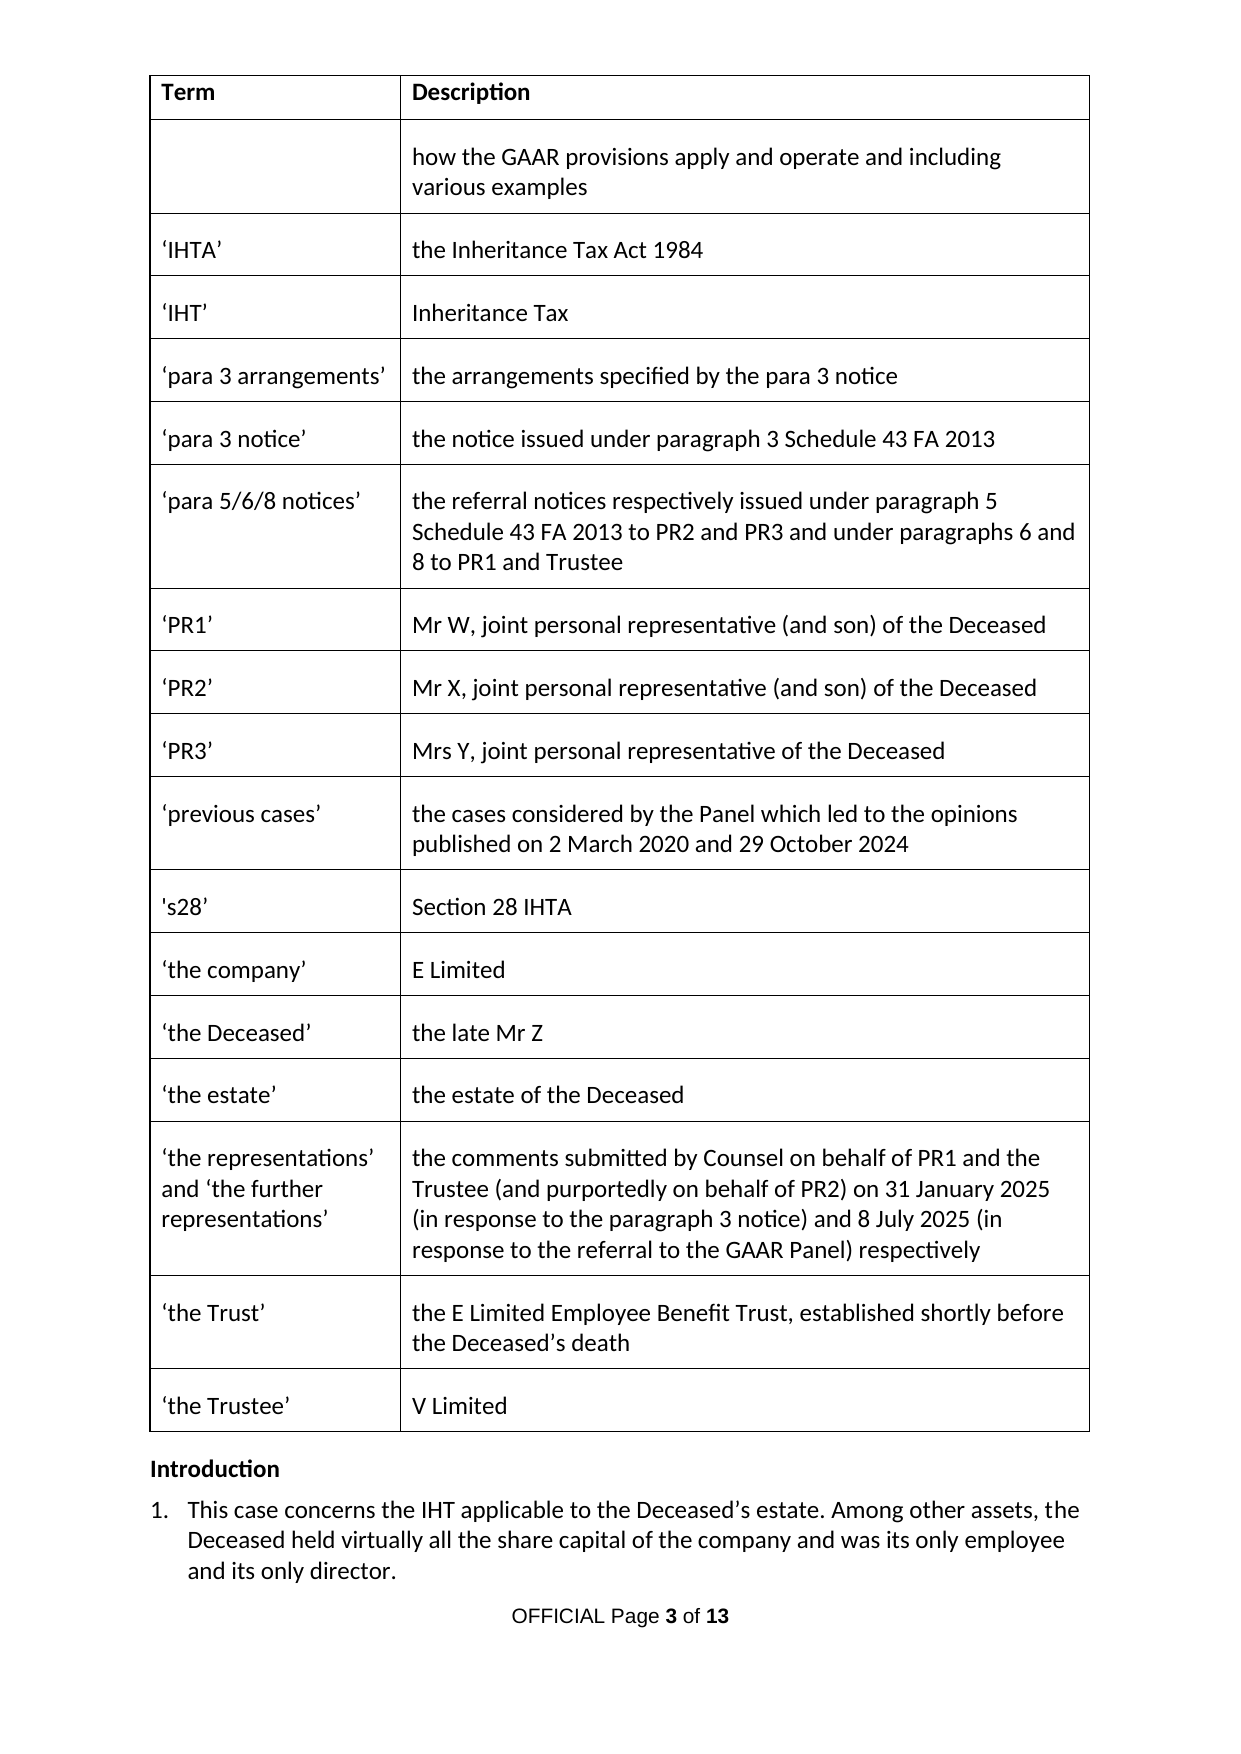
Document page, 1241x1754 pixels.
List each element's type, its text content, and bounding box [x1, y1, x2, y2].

table_cell ‘the Trust’ [151, 1276, 400, 1368]
table_cell ‘previous cases’ [151, 777, 400, 869]
list This case concerns the IHT applicable to the Deceased’s estate. Among other assets, the Deceased held virtually all the share capital of the company and was its only employee and its only director. [150, 1494, 1090, 1585]
table_cell ‘the representations’ and ‘the further representations’ [151, 1122, 400, 1275]
table_cell the referral notices respectively issued under paragraph 5 Schedule 43 FA 2013 to PR2 and PR3 and under paragraphs 6 and 8 to PR1 and Trustee [401, 465, 1089, 587]
table_cell ‘the company’ [151, 933, 400, 995]
table_header Term [151, 76, 400, 119]
table_cell Mr W, joint personal representative (and son) of the Deceased [401, 589, 1089, 650]
table_cell E Limited [401, 933, 1089, 995]
table_cell ‘PR3’ [151, 714, 400, 776]
subtitle Introduction [150, 1453, 1090, 1483]
table_cell ‘PR1’ [151, 589, 400, 650]
table_cell the comments submitted by Counsel on behalf of PR1 and the Trustee (and purportedly on behalf of PR2) on 31 January 2025 (in response to the paragraph 3 notice) and 8 July 2025 (in response to the referral to the GAAR Panel) respectively [401, 1122, 1089, 1275]
table_cell ‘IHT’ [151, 276, 400, 338]
table_cell how the GAAR provisions apply and operate and including various examples [401, 120, 1089, 212]
table_cell ‘para 5/6/8 notices’ [151, 465, 400, 587]
table_cell ‘the estate’ [151, 1059, 400, 1121]
table_header Description [401, 76, 1089, 119]
table_cell the E Limited Employee Benefit Trust, established shortly before the Deceased’s death [401, 1276, 1089, 1368]
table_cell Mr X, joint personal representative (and son) of the Deceased [401, 651, 1089, 713]
table_cell the late Mr Z [401, 996, 1089, 1058]
table_cell ‘para 3 notice’ [151, 402, 400, 464]
table_cell 's28’ [151, 870, 400, 932]
table_cell the arrangements specified by the para 3 notice [401, 339, 1089, 401]
table_cell the notice issued under paragraph 3 Schedule 43 FA 2013 [401, 402, 1089, 464]
table_cell Section 28 IHTA [401, 870, 1089, 932]
table_cell ‘IHTA’ [151, 214, 400, 275]
table_cell ‘the Trustee’ [151, 1369, 400, 1431]
table_cell ‘para 3 arrangements’ [151, 339, 400, 401]
table_cell Mrs Y, joint personal representative of the Deceased [401, 714, 1089, 776]
table_cell the estate of the Deceased [401, 1059, 1089, 1121]
table_cell the Inheritance Tax Act 1984 [401, 214, 1089, 275]
table_cell the cases considered by the Panel which led to the opinions published on 2 March 2020 and 29 October 2024 [401, 777, 1089, 869]
table_cell Inheritance Tax [401, 276, 1089, 338]
table_cell V Limited [401, 1369, 1089, 1431]
table_cell [151, 120, 400, 212]
table_cell ‘PR2’ [151, 651, 400, 713]
table_cell ‘the Deceased’ [151, 996, 400, 1058]
